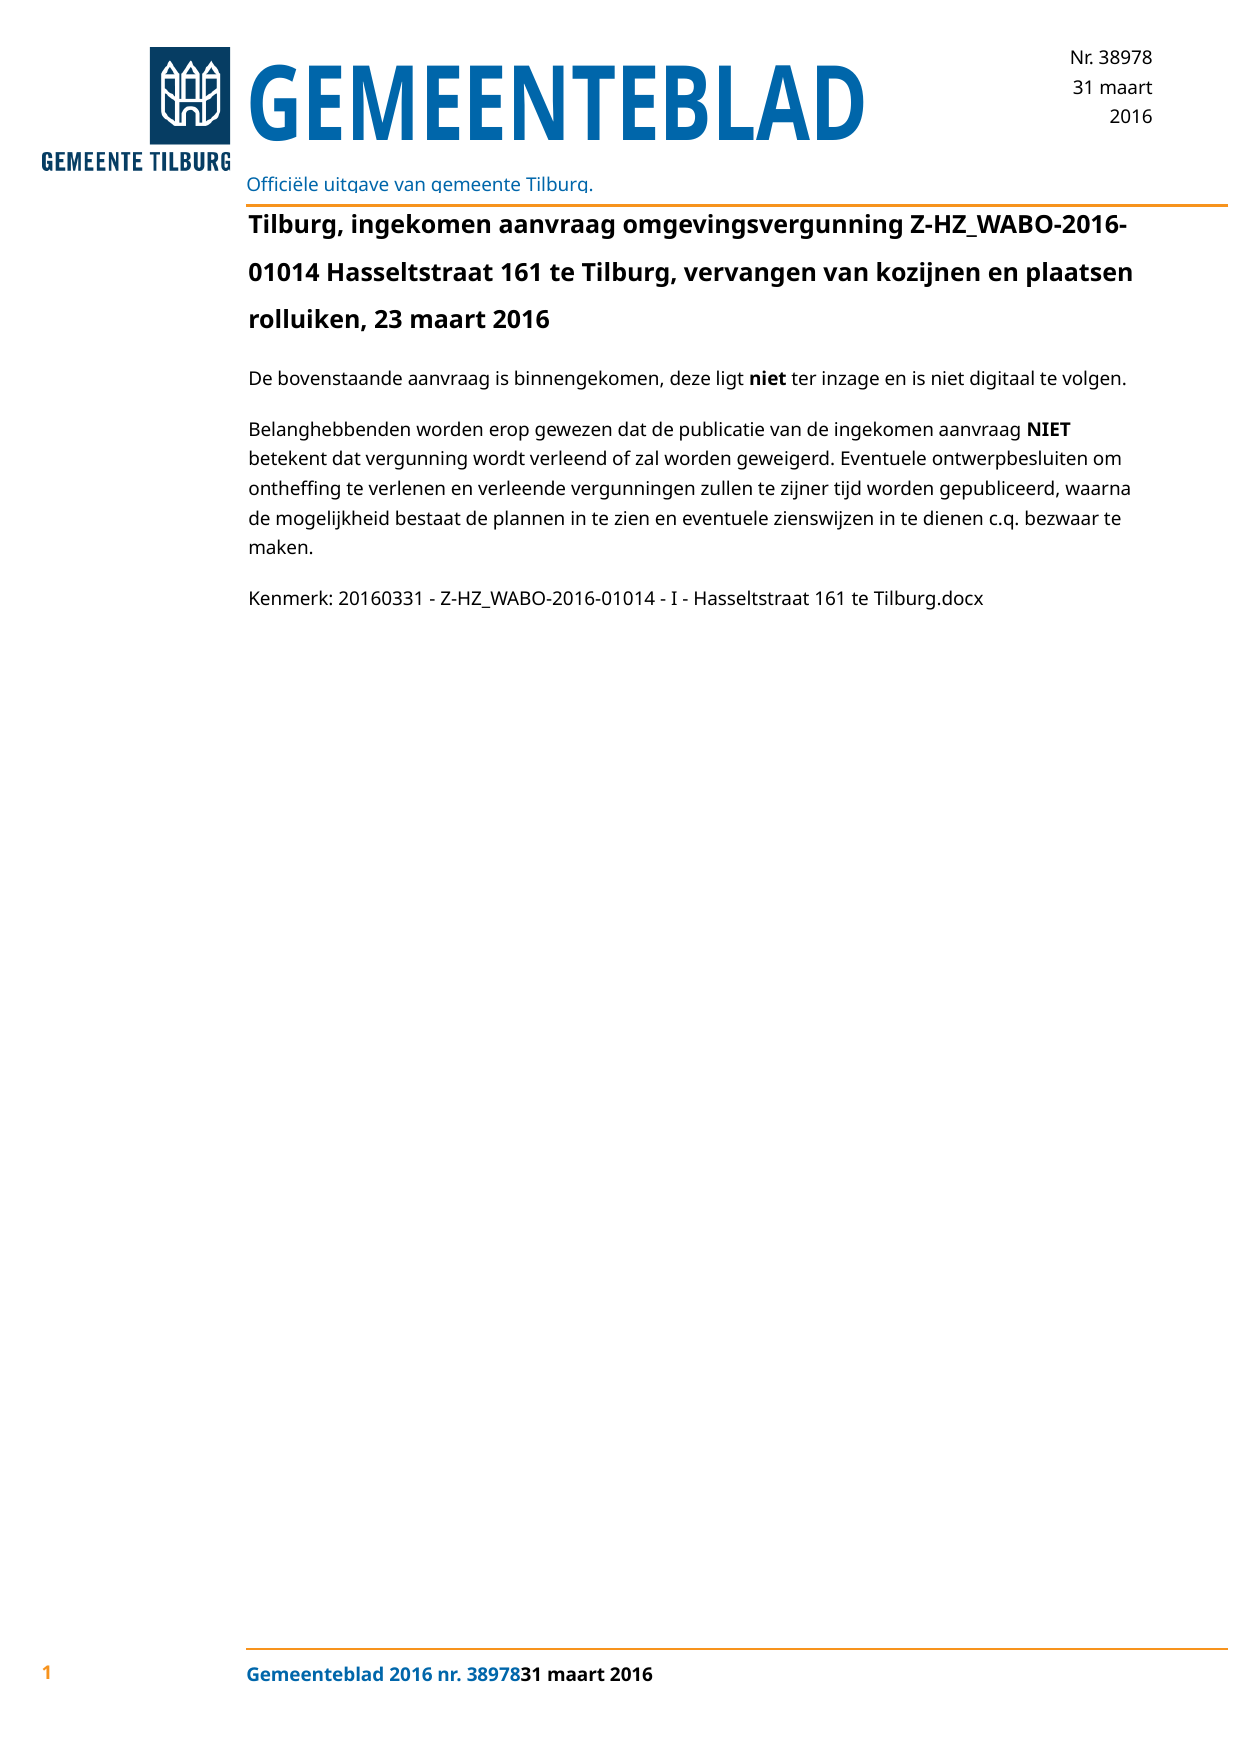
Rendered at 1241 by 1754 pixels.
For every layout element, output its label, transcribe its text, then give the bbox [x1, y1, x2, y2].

text Kenmerk: 20160331 - Z-HZ_WABO-2016-01014 - I - Hasseltstraat 161 te Tilburg.docx [248, 585, 1152, 610]
text De bovenstaande aanvraag is binnengekomen, deze ligt niet ter inzage en is niet digitaal te volgen. [248, 366, 1152, 391]
text Belanghebbenden worden erop gewezen dat de publicatie van de ingekomen aanvraag NIET betekent dat vergunning wordt verleend of zal worden geweigerd. Eventuele ontwerpbesluiten om ontheffing te verlenen en verleende vergunningen zullen te zijner tijd worden gepubliceerd, waarna de mogelijkheid bestaat de plannen in te zien en eventuele zienswijzen in te dienen c.q. bezwaar te maken. [248, 416, 1152, 560]
text Tilburg, ingekomen aanvraag omgevingsvergunning Z-HZ_WABO-2016-01014 Hasseltstraat 161 te Tilburg, vervangen van kozijnen en plaatsen rolluiken, 23 maart 2016 [248, 207, 1152, 336]
picture [41, 47, 231, 172]
